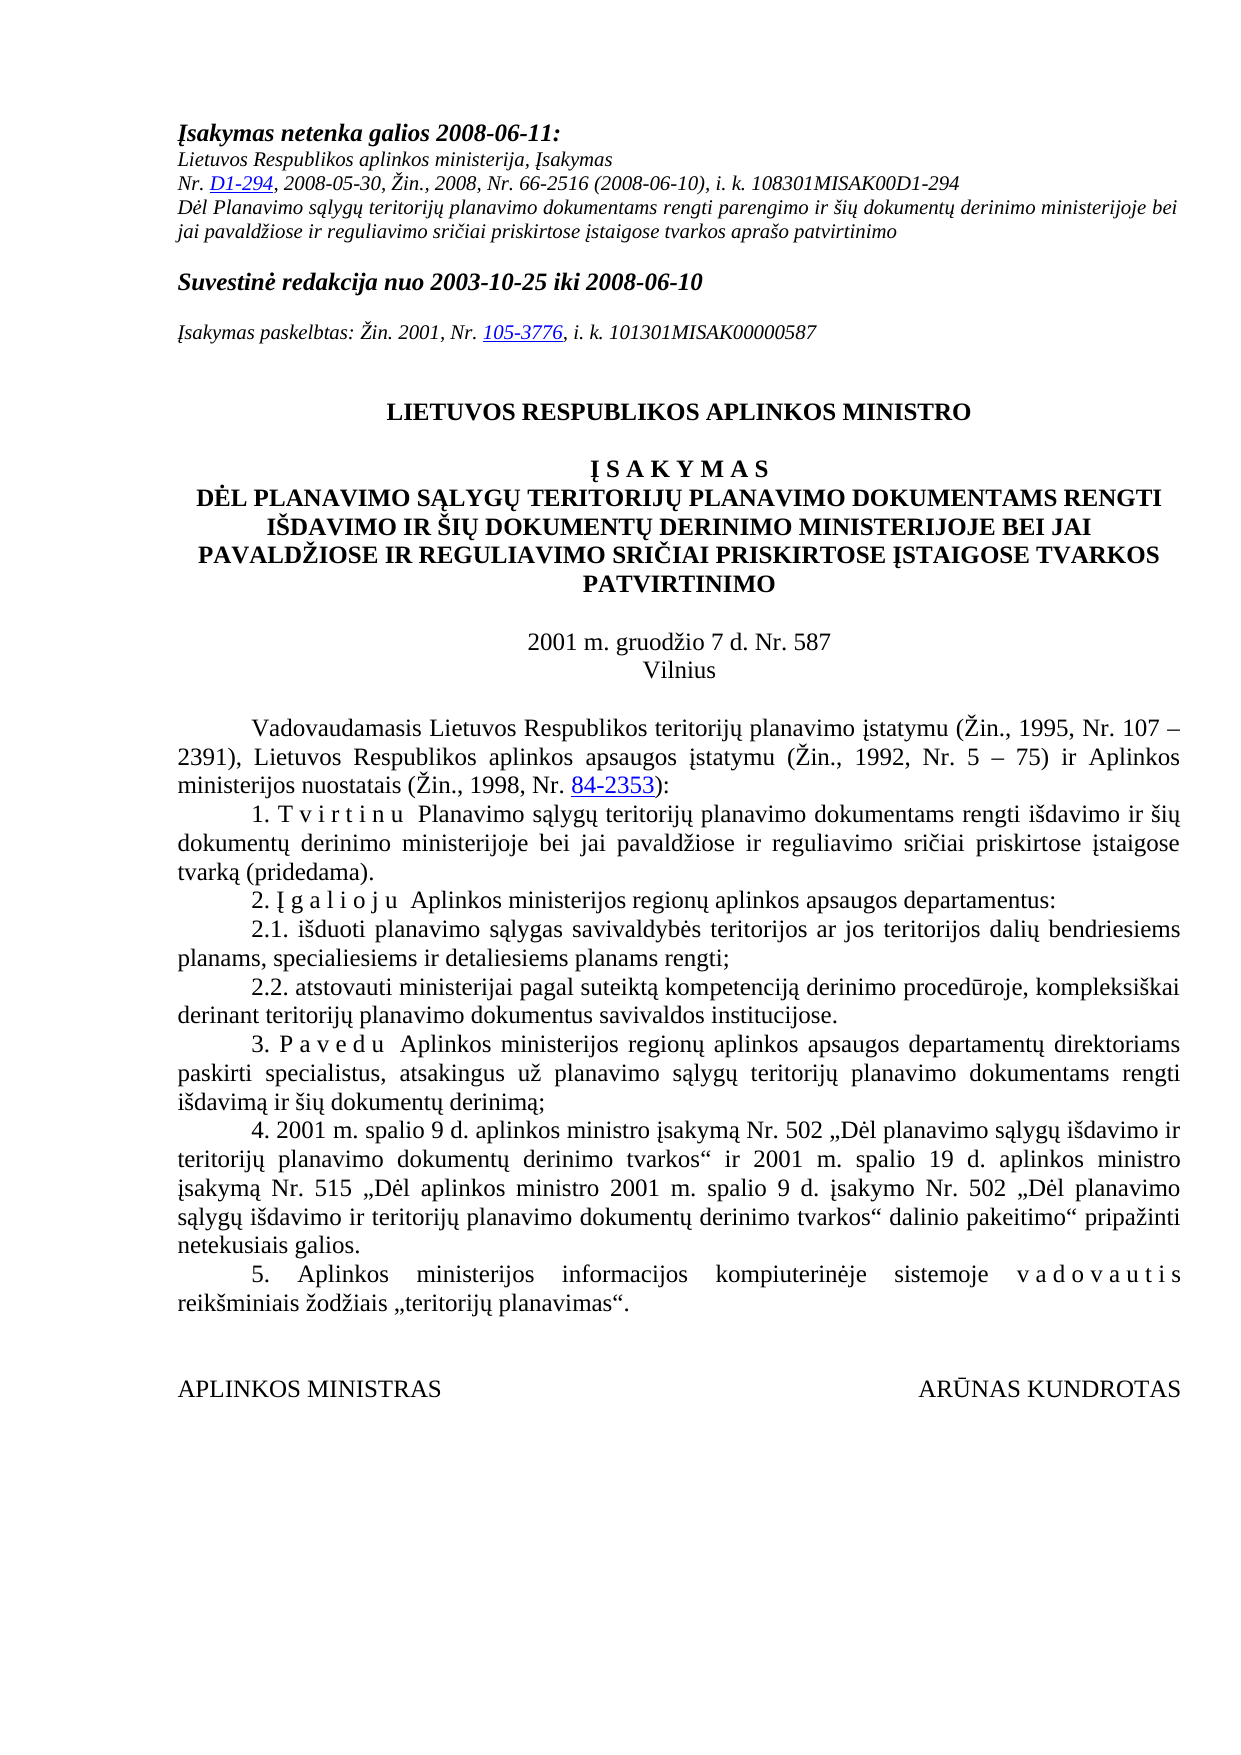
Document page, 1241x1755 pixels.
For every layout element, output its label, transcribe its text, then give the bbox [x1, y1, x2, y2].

text LIETUVOS RESPUBLIKOS APLINKOS MINISTRO [177, 397, 1181, 426]
text Vadovaudamasis Lietuvos Respublikos teritorijų planavimo įstatymu (Žin., 1995, Nr. 107 – 2391), Lietuvos Respublikos aplinkos apsaugos įstatymu (Žin., 1992, Nr. 5 – 75) ir Aplinkos ministerijos nuostatais (Žin., 1998, Nr. 84-2353): [177, 713, 1181, 799]
text Suvestinė redakcija nuo 2003-10-25 iki 2008-06-10 [177, 267, 1181, 296]
text 2.1. išduoti planavimo sąlygas savivaldybės teritorijos ar jos teritorijos dalių bendriesiems planams, specialiesiems ir detaliesiems planams rengti; [177, 914, 1181, 972]
text APLINKOS MINISTRAS ARŪNAS KUNDROTAS [177, 1374, 1181, 1403]
text 3. Pavedu Aplinkos ministerijos regionų aplinkos apsaugos departamentų direktoriams paskirti specialistus, atsakingus už planavimo sąlygų teritorijų planavimo dokumentams rengti išdavimą ir šių dokumentų derinimą; [177, 1029, 1181, 1116]
text Dėl Planavimo sąlygų teritorijų planavimo dokumentams rengti parengimo ir šių dokumentų derinimo ministerijoje bei jai pavaldžiose ir reguliavimo sričiai priskirtose įstaigose tvarkos aprašo patvirtinimo [177, 195, 1181, 243]
text Į S A K Y M A S [177, 454, 1181, 483]
text Įsakymas netenka galios 2008-06-11: [177, 118, 1181, 147]
text 2.2. atstovauti ministerijai pagal suteiktą kompetenciją derinimo procedūroje, kompleksiškai derinant teritorijų planavimo dokumentus savivaldos institucijose. [177, 972, 1181, 1029]
text Lietuvos Respublikos aplinkos ministerija, Įsakymas [177, 147, 1181, 171]
text 2. Įgalioju Aplinkos ministerijos regionų aplinkos apsaugos departamentus: [177, 886, 1181, 914]
text DĖL PLANAVIMO SĄLYGŲ TERITORIJŲ PLANAVIMO DOKUMENTAMS RENGTI IŠDAVIMO IR ŠIŲ DOKUMENTŲ DERINIMO MINISTERIJOJE BEI JAI PAVALDŽIOSE IR REGULIAVIMO SRIČIAI PRISKIRTOSE ĮSTAIGOSE TVARKOS PATVIRTINIMO [177, 483, 1181, 598]
text 5. Aplinkos ministerijos informacijos kompiuterinėje sistemoje vadovautis reikšminiais žodžiais „teritorijų planavimas“. [177, 1259, 1181, 1317]
text 1. Tvirtinu Planavimo sąlygų teritorijų planavimo dokumentams rengti išdavimo ir šių dokumentų derinimo ministerijoje bei jai pavaldžiose ir reguliavimo sričiai priskirtose įstaigose tvarką (pridedama). [177, 799, 1181, 886]
text Nr. D1-294, 2008-05-30, Žin., 2008, Nr. 66-2516 (2008-06-10), i. k. 108301MISAK00D1-294 [177, 171, 1181, 195]
text Vilnius [177, 656, 1181, 684]
text 2001 m. gruodžio 7 d. Nr. 587 [177, 627, 1181, 656]
text 4. 2001 m. spalio 9 d. aplinkos ministro įsakymą Nr. 502 „Dėl planavimo sąlygų išdavimo ir teritorijų planavimo dokumentų derinimo tvarkos“ ir 2001 m. spalio 19 d. aplinkos ministro įsakymą Nr. 515 „Dėl aplinkos ministro 2001 m. spalio 9 d. įsakymo Nr. 502 „Dėl planavimo sąlygų išdavimo ir teritorijų planavimo dokumentų derinimo tvarkos“ dalinio pakeitimo“ pripažinti netekusiais galios. [177, 1116, 1181, 1259]
text Įsakymas paskelbtas: Žin. 2001, Nr. 105-3776, i. k. 101301MISAK00000587 [177, 320, 1181, 344]
